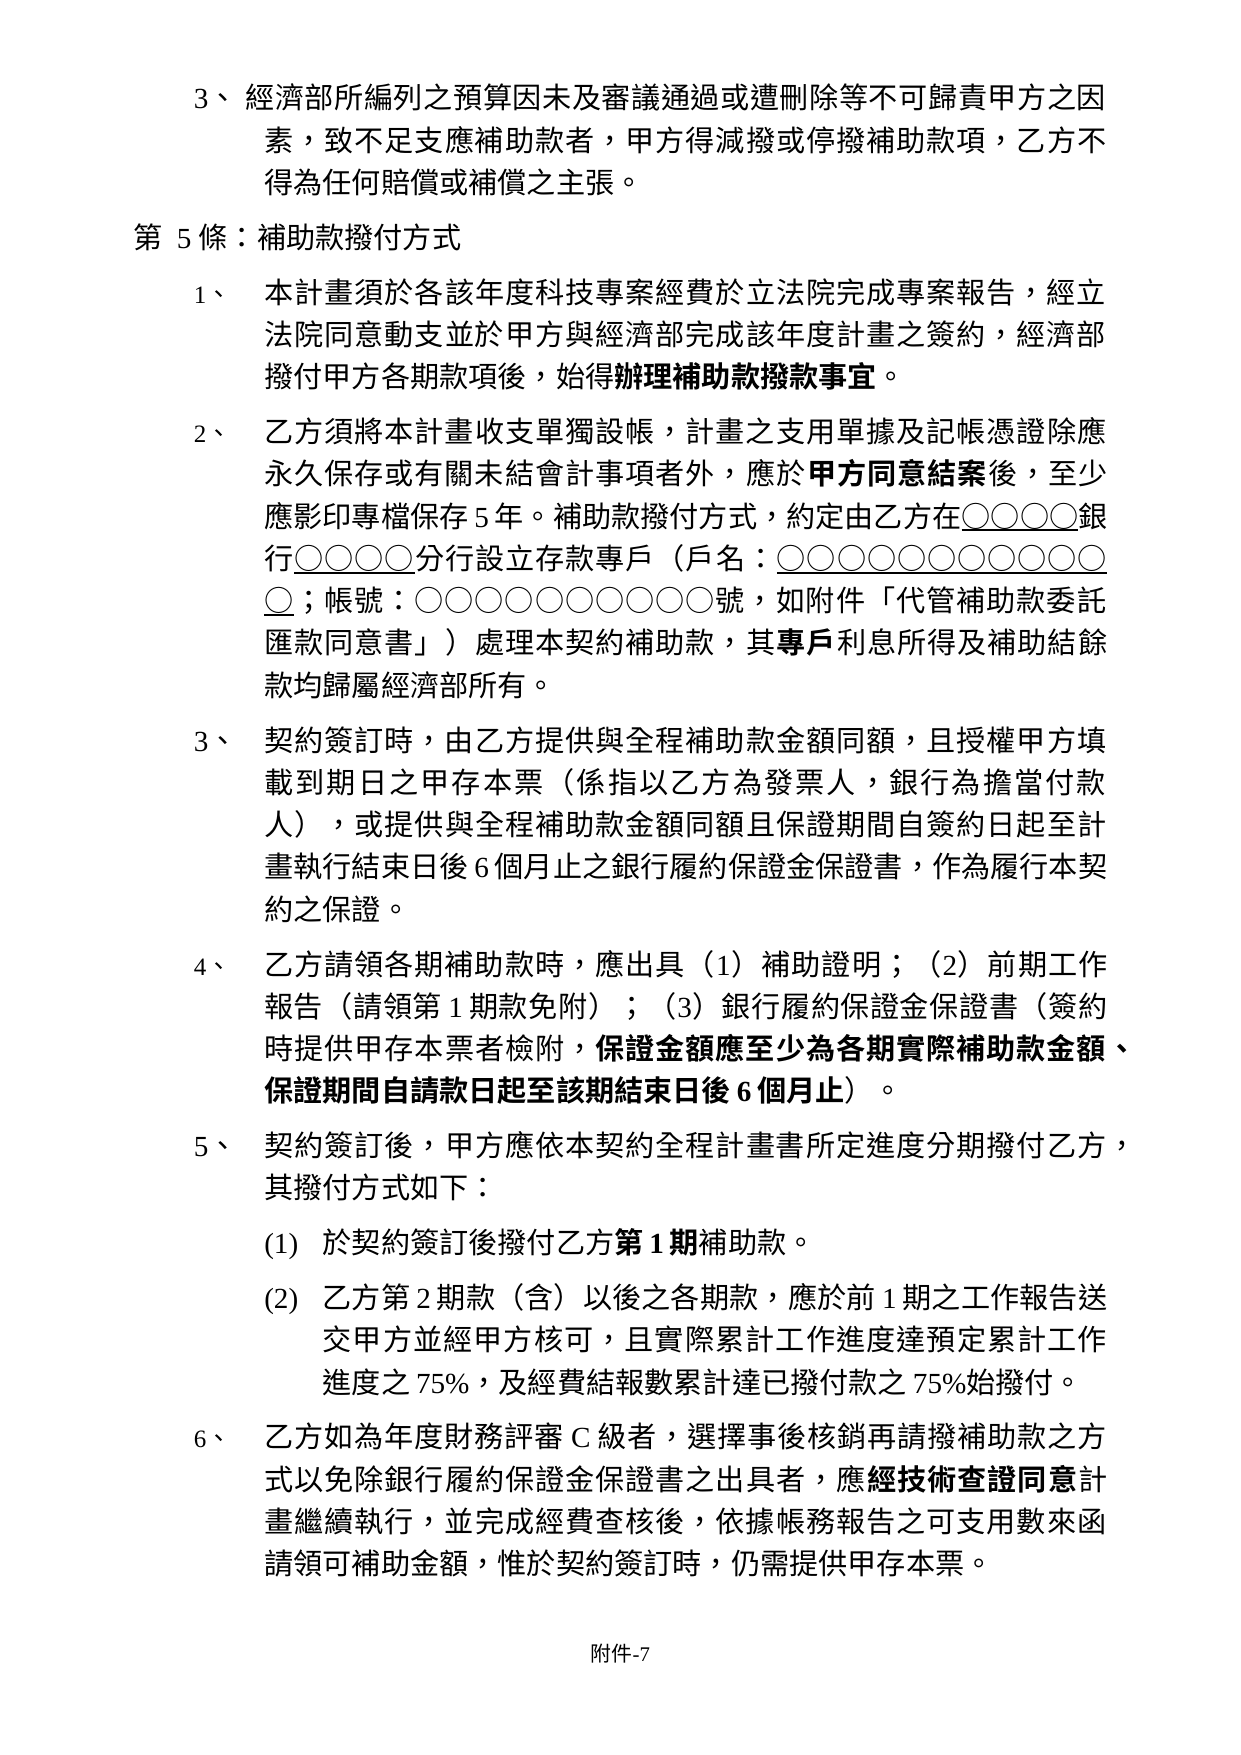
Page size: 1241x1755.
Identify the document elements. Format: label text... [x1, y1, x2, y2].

text 第 5 條：補助款撥付方式 [133, 214, 1107, 257]
list 本計畫須於各該年度科技專案經費於立法院完成專案報告，經立法院同意動支並於甲方與經濟部完成該年度計畫之簽約，經濟部撥付甲方各期款項後，始得辦理補助款撥款事宜。 [193, 269, 1107, 396]
list 乙方如為年度財務評審C級者，選擇事後核銷再請撥補助款之方式以免除銀行履約保證金保證書之出具者，應經技術查證同意計畫繼續執行，並完成經費查核後，依據帳務報告之可支用數來函請領可補助金額，惟於契約簽訂時，仍需提供甲存本票。 [193, 1414, 1107, 1583]
list 經濟部所編列之預算因未及審議通過或遭刪除等不可歸責甲方之因素，致不足支應補助款者，甲方得減撥或停撥補助款項，乙方不得為任何賠償或補償之主張。 [193, 75, 1107, 202]
list 乙方須將本計畫收支單獨設帳，計畫之支用單據及記帳憑證除應永久保存或有關未結會計事項者外，應於甲方同意結案後，至少應影印專檔保存5年。補助款撥付方式，約定由乙方在○○○○銀行○○○○分行設立存款專戶（戶名：○○○○○○○○○○○○；帳號：○○○○○○○○○○號，如附件「代管補助款委託匯款同意書」）處理本契約補助款，其專戶利息所得及補助結餘款均歸屬經濟部所有。 [193, 408, 1107, 704]
list 契約簽訂時，由乙方提供與全程補助款金額同額，且授權甲方填載到期日之甲存本票（係指以乙方為發票人，銀行為擔當付款人），或提供與全程補助款金額同額且保證期間自簽約日起至計畫執行結束日後6個月止之銀行履約保證金保證書，作為履行本契約之保證。 [193, 717, 1107, 928]
list 乙方請領各期補助款時，應出具（1）補助證明；（2）前期工作報告（請領第1期款免附）；（3）銀行履約保證金保證書（簽約時提供甲存本票者檢附，保證金額應至少為各期實際補助款金額、保證期間自請款日起至該期結束日後6個月止）。 [193, 941, 1107, 1110]
list 乙方第2期款（含）以後之各期款，應於前1期之工作報告送交甲方並經甲方核可，且實際累計工作進度達預定累計工作進度之75%，及經費結報數累計達已撥付款之75%始撥付。 [264, 1274, 1107, 1401]
list 於契約簽訂後撥付乙方第1期補助款。 [264, 1220, 1107, 1262]
list 契約簽訂後，甲方應依本契約全程計畫書所定進度分期撥付乙方，其撥付方式如下： [193, 1123, 1107, 1207]
